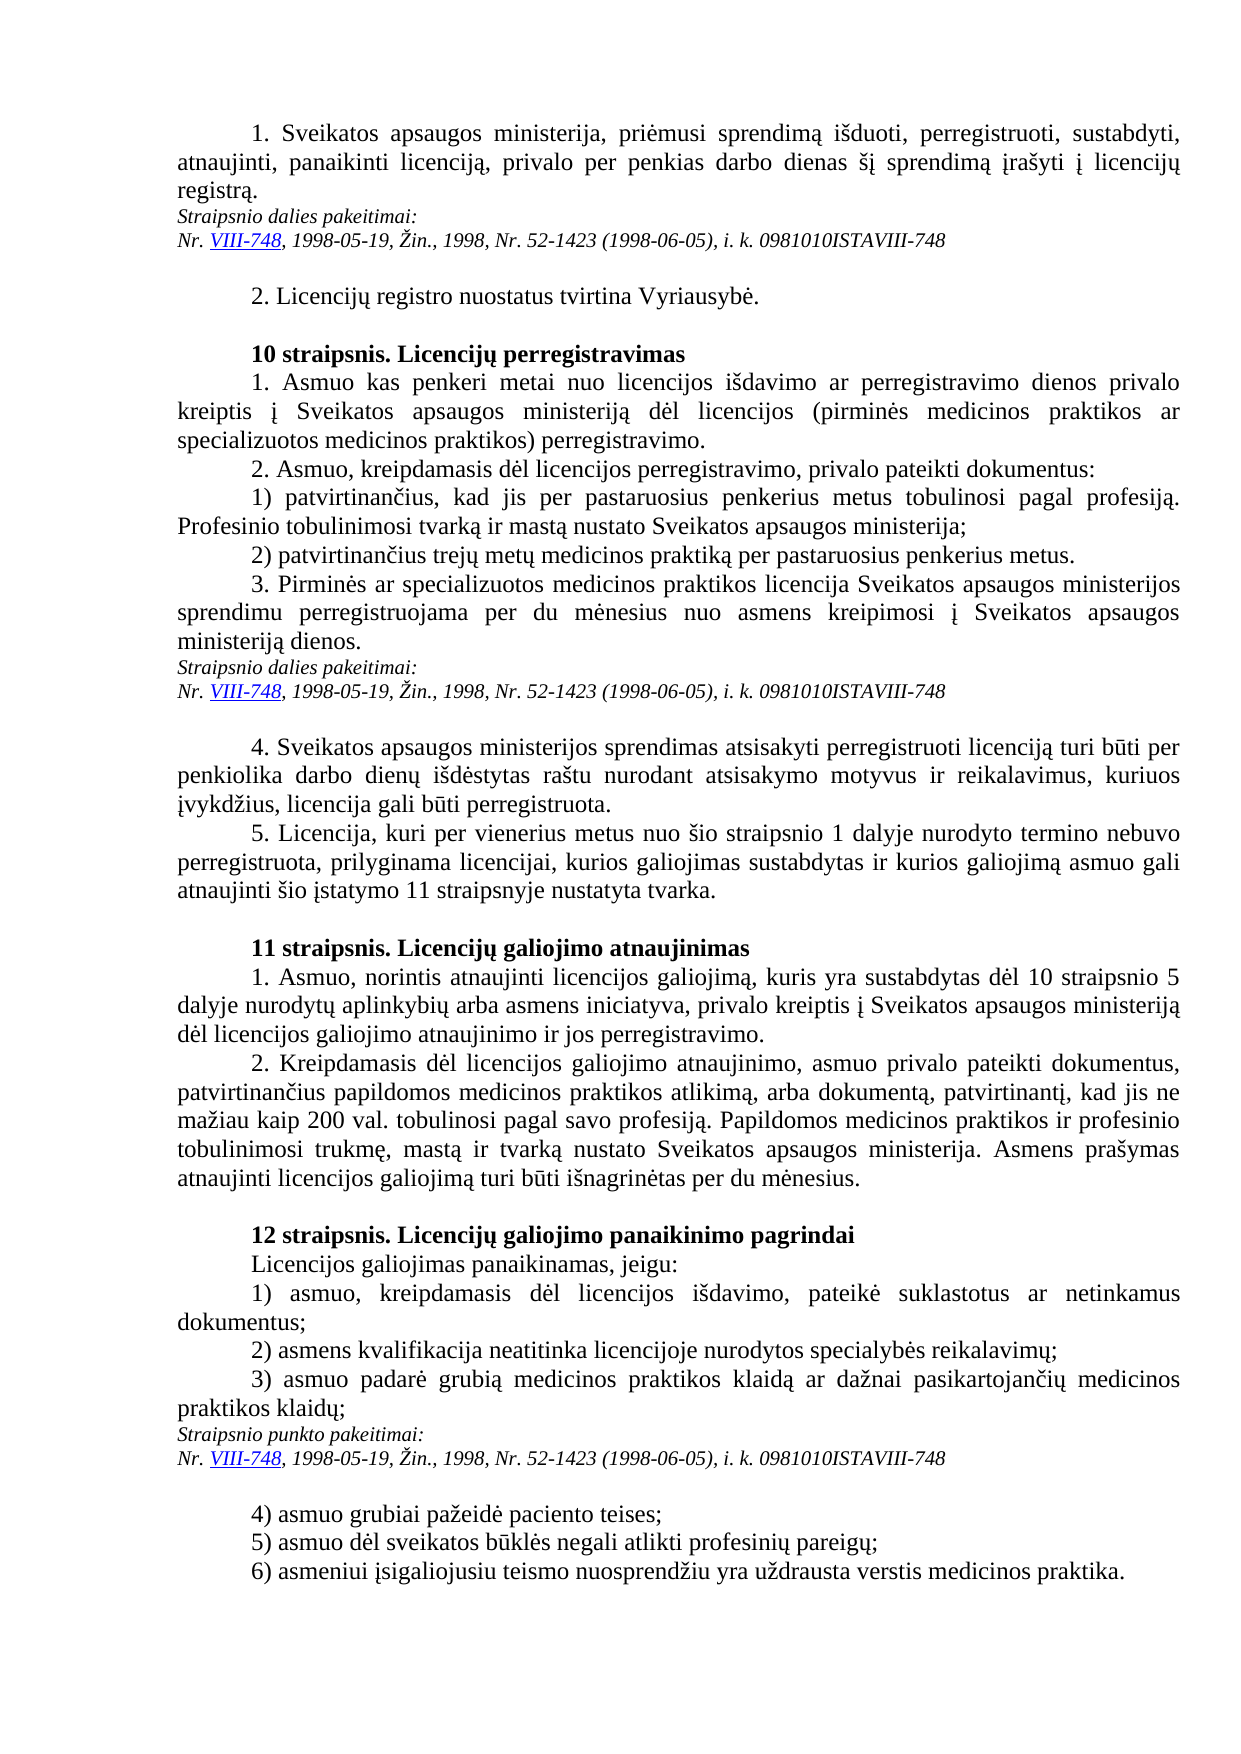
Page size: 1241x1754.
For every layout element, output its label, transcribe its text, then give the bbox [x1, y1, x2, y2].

text Nr. VIII-748, 1998-05-19, Žin., 1998, Nr. 52-1423 (1998-06-05), i. k. 0981010ISTAVIII-748 [177, 1446, 1181, 1470]
text 10 straipsnis. Licencijų perregistravimas [177, 339, 1181, 367]
text Nr. VIII-748, 1998-05-19, Žin., 1998, Nr. 52-1423 (1998-06-05), i. k. 0981010ISTAVIII-748 [177, 679, 1181, 703]
text Nr. VIII-748, 1998-05-19, Žin., 1998, Nr. 52-1423 (1998-06-05), i. k. 0981010ISTAVIII-748 [177, 228, 1181, 252]
text Licencijos galiojimas panaikinamas, jeigu: [177, 1249, 1181, 1278]
text 3. Pirminės ar specializuotos medicinos praktikos licencija Sveikatos apsaugos ministerijos sprendimu perregistruojama per du mėnesius nuo asmens kreipimosi į Sveikatos apsaugos ministeriją dienos. [177, 569, 1181, 655]
text 2. Licencijų registro nuostatus tvirtina Vyriausybė. [177, 281, 1181, 310]
text 11 straipsnis. Licencijų galiojimo atnaujinimas [177, 933, 1181, 962]
text Straipsnio punkto pakeitimai: [177, 1422, 1181, 1446]
text 3) asmuo padarė grubią medicinos praktikos klaidą ar dažnai pasikartojančių medicinos praktikos klaidų; [177, 1364, 1181, 1422]
text 4. Sveikatos apsaugos ministerijos sprendimas atsisakyti perregistruoti licenciją turi būti per penkiolika darbo dienų išdėstytas raštu nurodant atsisakymo motyvus ir reikalavimus, kuriuos įvykdžius, licencija gali būti perregistruota. [177, 732, 1181, 818]
text Straipsnio dalies pakeitimai: [177, 655, 1181, 679]
text Straipsnio dalies pakeitimai: [177, 204, 1181, 228]
text 5. Licencija, kuri per vienerius metus nuo šio straipsnio 1 dalyje nurodyto termino nebuvo perregistruota, prilyginama licencijai, kurios galiojimas sustabdytas ir kurios galiojimą asmuo gali atnaujinti šio įstatymo 11 straipsnyje nustatyta tvarka. [177, 818, 1181, 904]
text 12 straipsnis. Licencijų galiojimo panaikinimo pagrindai [177, 1221, 1181, 1249]
text 2) patvirtinančius trejų metų medicinos praktiką per pastaruosius penkerius metus. [177, 540, 1181, 569]
text 1. Sveikatos apsaugos ministerija, priėmusi sprendimą išduoti, perregistruoti, sustabdyti, atnaujinti, panaikinti licenciją, privalo per penkias darbo dienas šį sprendimą įrašyti į licencijų registrą. [177, 118, 1181, 204]
text 1) asmuo, kreipdamasis dėl licencijos išdavimo, pateikė suklastotus ar netinkamus dokumentus; [177, 1278, 1181, 1336]
text 4) asmuo grubiai pažeidė paciento teises; [177, 1499, 1181, 1527]
text 2. Asmuo, kreipdamasis dėl licencijos perregistravimo, privalo pateikti dokumentus: [177, 454, 1181, 482]
text 6) asmeniui įsigaliojusiu teismo nuosprendžiu yra uždrausta verstis medicinos praktika. [177, 1556, 1181, 1585]
text 2. Kreipdamasis dėl licencijos galiojimo atnaujinimo, asmuo privalo pateikti dokumentus, patvirtinančius papildomos medicinos praktikos atlikimą, arba dokumentą, patvirtinantį, kad jis ne mažiau kaip 200 val. tobulinosi pagal savo profesiją. Papildomos medicinos praktikos ir profesinio tobulinimosi trukmę, mastą ir tvarką nustato Sveikatos apsaugos ministerija. Asmens prašymas atnaujinti licencijos galiojimą turi būti išnagrinėtas per du mėnesius. [177, 1048, 1181, 1192]
text 5) asmuo dėl sveikatos būklės negali atlikti profesinių pareigų; [177, 1527, 1181, 1556]
text 1) patvirtinančius, kad jis per pastaruosius penkerius metus tobulinosi pagal profesiją. Profesinio tobulinimosi tvarką ir mastą nustato Sveikatos apsaugos ministerija; [177, 482, 1181, 540]
text 2) asmens kvalifikacija neatitinka licencijoje nurodytos specialybės reikalavimų; [177, 1336, 1181, 1364]
text 1. Asmuo kas penkeri metai nuo licencijos išdavimo ar perregistravimo dienos privalo kreiptis į Sveikatos apsaugos ministeriją dėl licencijos (pirminės medicinos praktikos ar specializuotos medicinos praktikos) perregistravimo. [177, 367, 1181, 454]
text 1. Asmuo, norintis atnaujinti licencijos galiojimą, kuris yra sustabdytas dėl 10 straipsnio 5 dalyje nurodytų aplinkybių arba asmens iniciatyva, privalo kreiptis į Sveikatos apsaugos ministeriją dėl licencijos galiojimo atnaujinimo ir jos perregistravimo. [177, 962, 1181, 1048]
